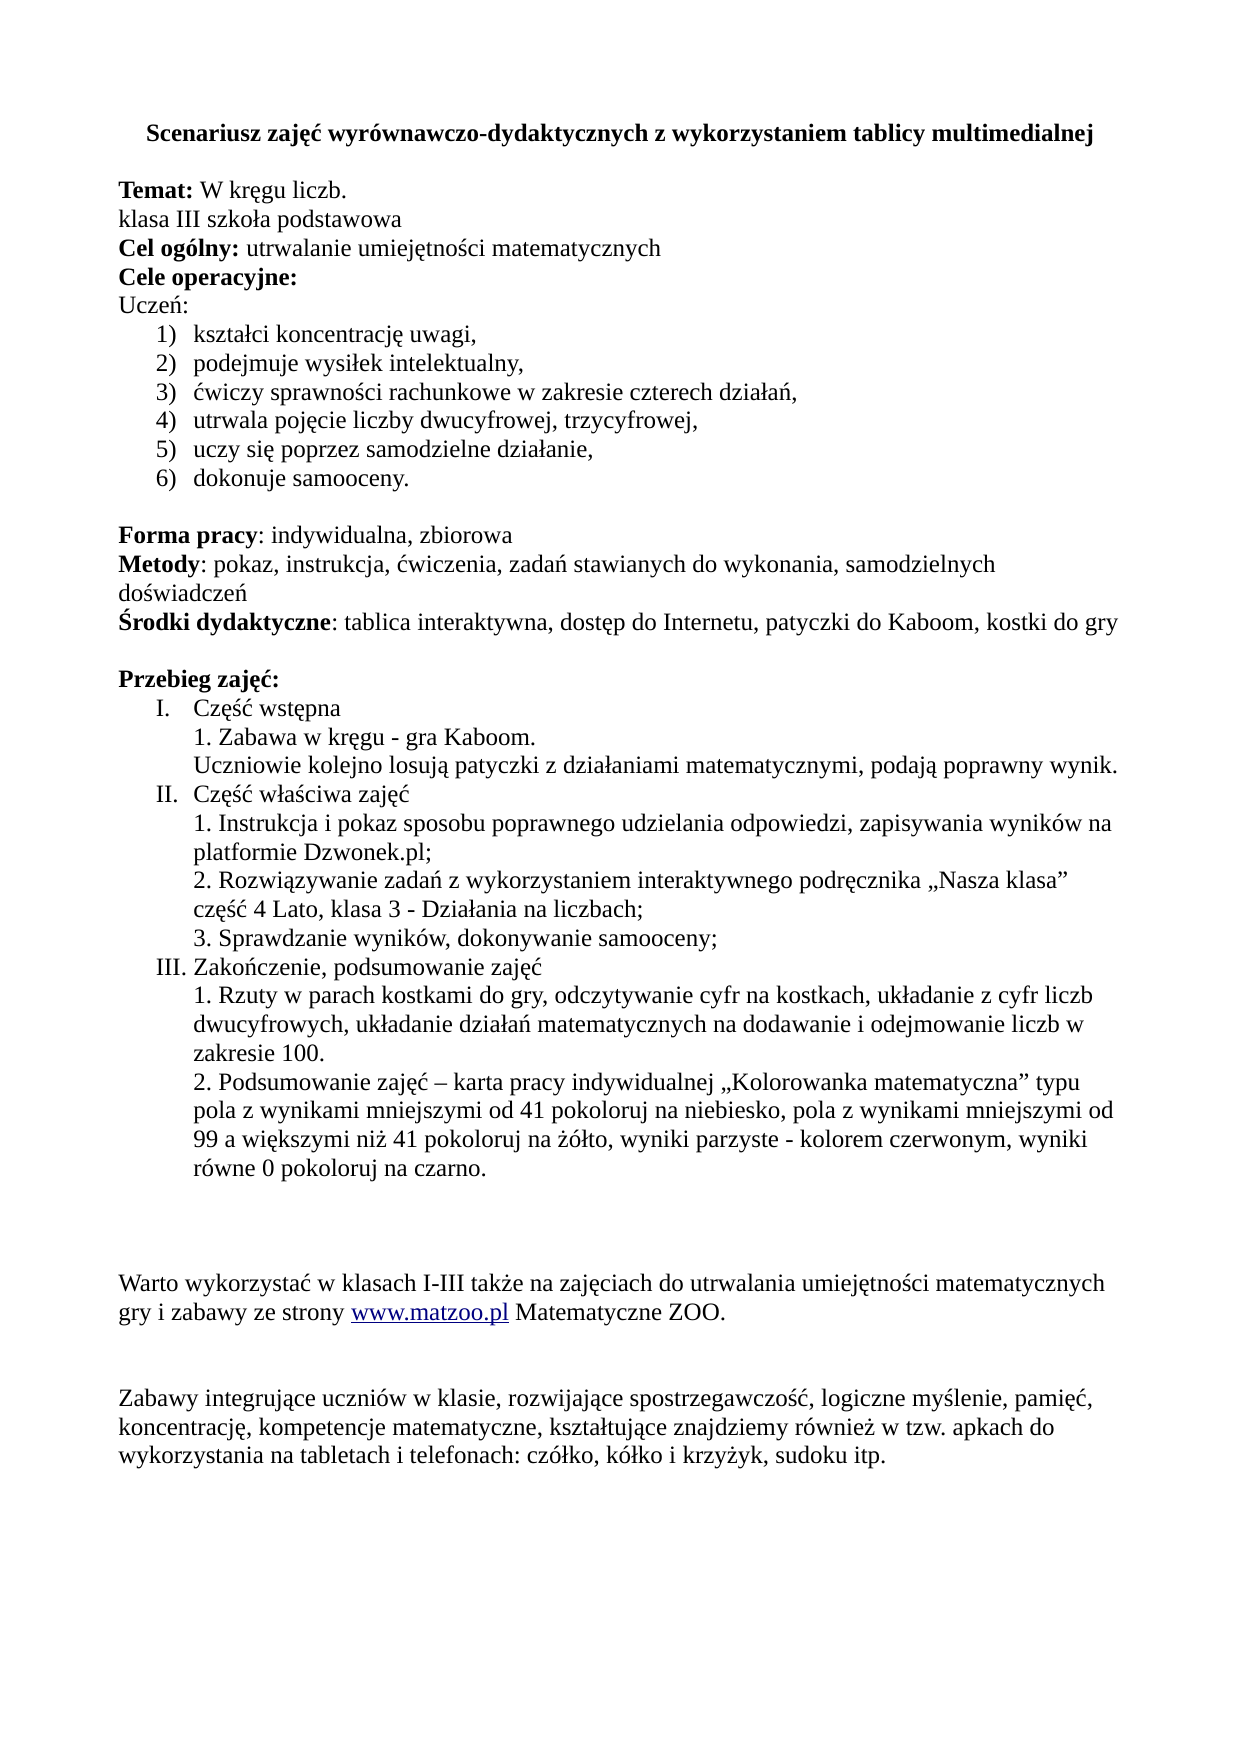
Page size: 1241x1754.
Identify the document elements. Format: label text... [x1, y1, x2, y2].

list uczy się poprzez samodzielne działanie, [156, 434, 1122, 463]
text Scenariusz zajęć wyrównawczo-dydaktycznych z wykorzystaniem tablicy multimedialnej [118, 118, 1122, 147]
text Środki dydaktyczne: tablica interaktywna, dostęp do Internetu, patyczki do Kaboom, kostki do gry [118, 607, 1122, 636]
list Część wstępna [156, 693, 1122, 722]
text Cele operacyjne: [118, 262, 1122, 291]
list 1. Rzuty w parach kostkami do gry, odczytywanie cyfr na kostkach, układanie z cyfr liczb dwucyfrowych, układanie działań matematycznych na dodawanie i odejmowanie liczb w zakresie 100. [156, 981, 1122, 1067]
text Warto wykorzystać w klasach I-III także na zajęciach do utrwalania umiejętności matematycznych gry i zabawy ze strony www.matzoo.pl Matematyczne ZOO. [118, 1268, 1122, 1326]
list kształci koncentrację uwagi, [156, 319, 1122, 348]
text Uczeń: [118, 291, 1122, 319]
list 2. Rozwiązywanie zadań z wykorzystaniem interaktywnego podręcznika „Nasza klasa” część 4 Lato, klasa 3 - Działania na liczbach; [156, 866, 1122, 923]
list Część właściwa zajęć [156, 779, 1122, 808]
text klasa III szkoła podstawowa [118, 204, 1122, 233]
list 1. Instrukcja i pokaz sposobu poprawnego udzielania odpowiedzi, zapisywania wyników na platformie Dzwonek.pl; [156, 808, 1122, 866]
list dokonuje samooceny. [156, 463, 1122, 492]
list 2. Podsumowanie zajęć – karta pracy indywidualnej „Kolorowanka matematyczna” typu [156, 1067, 1122, 1096]
list Uczniowie kolejno losują patyczki z działaniami matematycznymi, podają poprawny wynik. [156, 751, 1122, 779]
list utrwala pojęcie liczby dwucyfrowej, trzycyfrowej, [156, 406, 1122, 434]
list podejmuje wysiłek intelektualny, [156, 348, 1122, 377]
list 1. Zabawa w kręgu - gra Kaboom. [156, 722, 1122, 751]
text Przebieg zajęć: [118, 664, 1122, 693]
list ćwiczy sprawności rachunkowe w zakresie czterech działań, [156, 377, 1122, 406]
list 3. Sprawdzanie wyników, dokonywanie samooceny; [156, 923, 1122, 952]
text Metody: pokaz, instrukcja, ćwiczenia, zadań stawianych do wykonania, samodzielnych doświadczeń [118, 549, 1122, 607]
text Temat: W kręgu liczb. [118, 176, 1122, 204]
text Forma pracy: indywidualna, zbiorowa [118, 521, 1122, 549]
text Zabawy integrujące uczniów w klasie, rozwijające spostrzegawczość, logiczne myślenie, pamięć, koncentrację, kompetencje matematyczne, kształtujące znajdziemy również w tzw. apkach do wykorzystania na tabletach i telefonach: czółko, kółko i krzyżyk, sudoku itp. [118, 1383, 1122, 1469]
list Zakończenie, podsumowanie zajęć [156, 952, 1122, 981]
text Cel ogólny: utrwalanie umiejętności matematycznych [118, 233, 1122, 262]
list pola z wynikami mniejszymi od 41 pokoloruj na niebiesko, pola z wynikami mniejszymi od 99 a większymi niż 41 pokoloruj na żółto, wyniki parzyste - kolorem czerwonym, wyniki równe 0 pokoloruj na czarno. [156, 1096, 1122, 1182]
